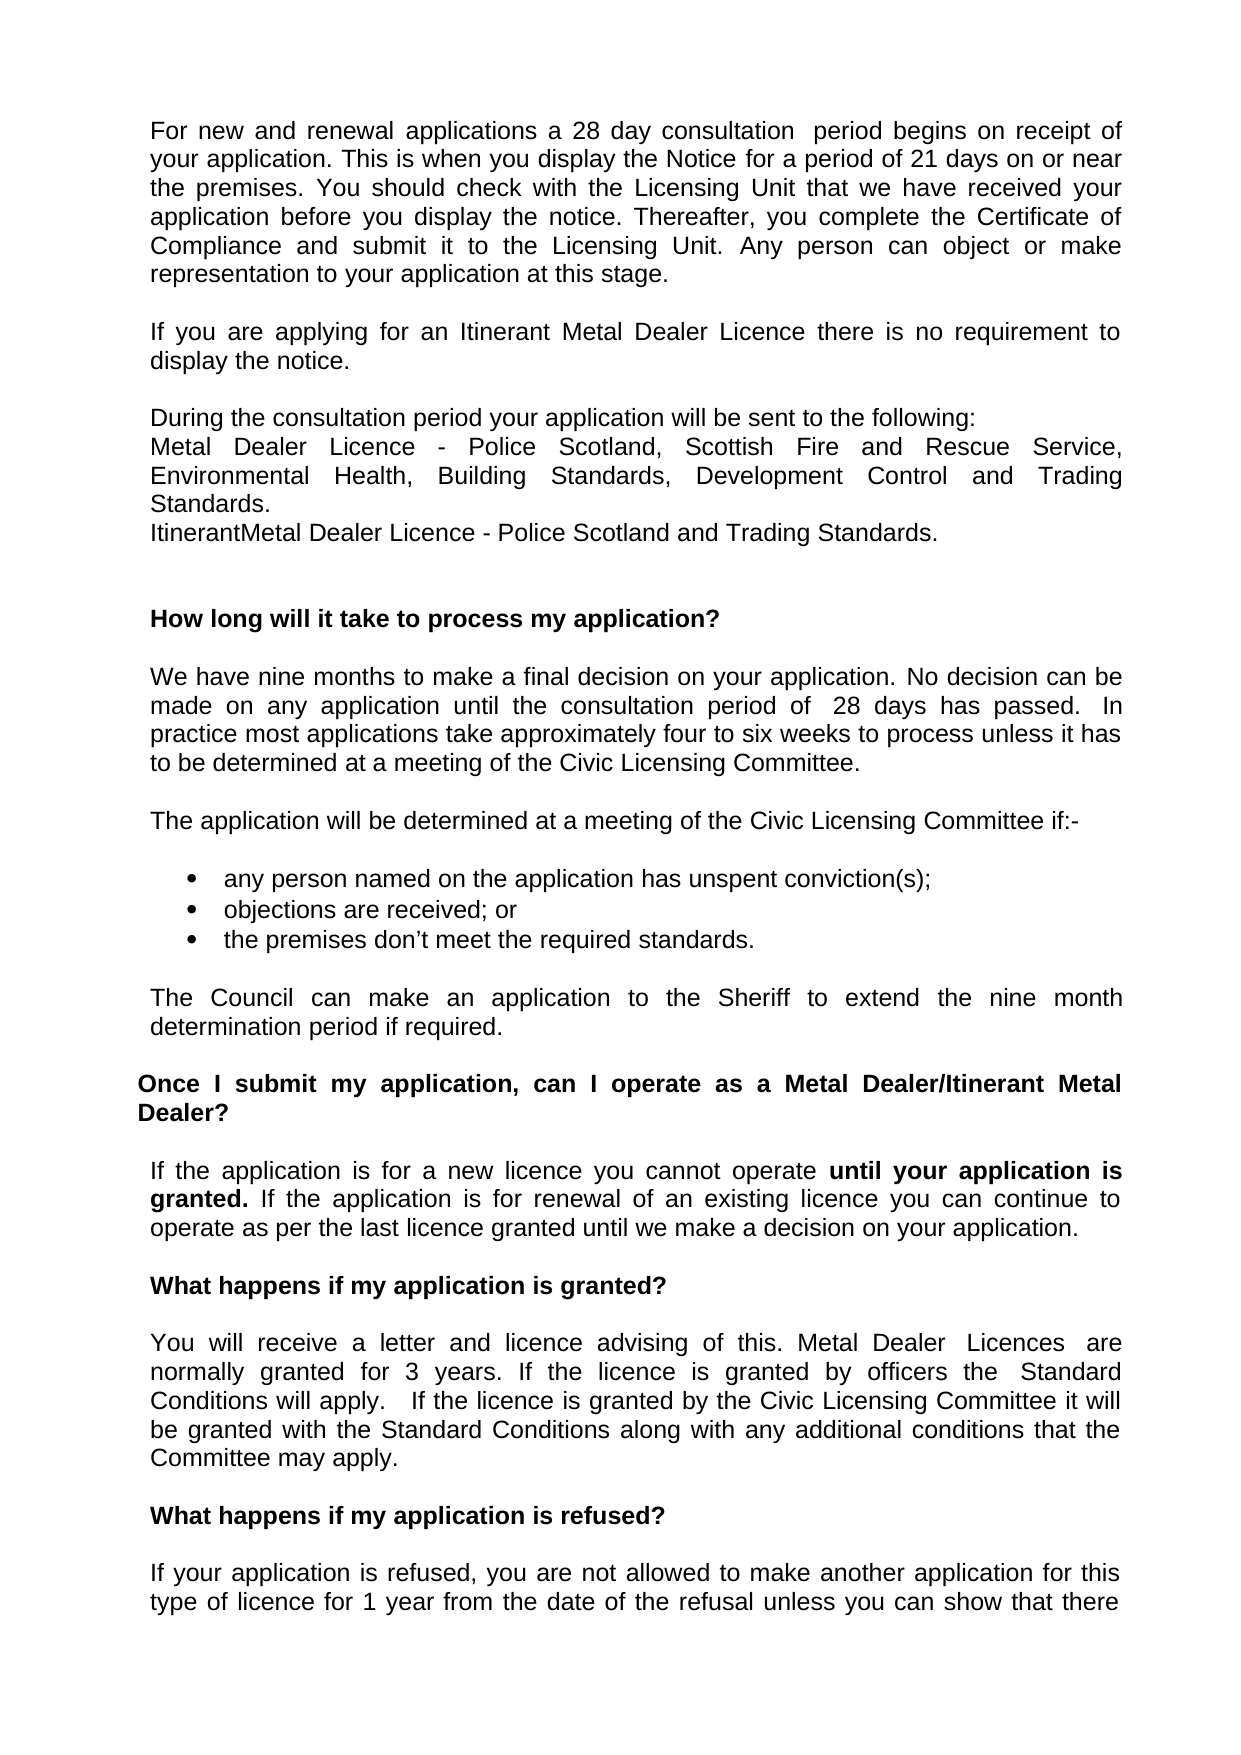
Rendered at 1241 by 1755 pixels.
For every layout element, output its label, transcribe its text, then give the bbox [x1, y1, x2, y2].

text If you are applying for an Itinerant Metal Dealer Licence there is no requirement to display the notice. [150, 317, 1123, 374]
subtitle What happens if my application is granted? [150, 1271, 1134, 1299]
text The Council can make an application to the Sheriff to extend the nine month determination period if required. [150, 983, 1123, 1041]
text If your application is refused, you are not allowed to make another application for this type of licence for 1 year from the date of the refusal unless you can show that there [150, 1558, 1123, 1616]
list the premises don’t meet the required standards. [187, 924, 1134, 955]
text If the application is for a new licence you cannot operate until your application is granted. If the application is for renewal of an existing licence you can continue to operate as per the last licence granted until we make a decision on your application. [150, 1156, 1123, 1242]
list objections are received; or [187, 894, 1134, 924]
text ItinerantMetal Dealer Licence - Police Scotland and Trading Standards. [150, 518, 1134, 547]
subtitle What happens if my application is refused? [150, 1501, 1134, 1529]
text During the consultation period your application will be sent to the following: [150, 403, 1134, 432]
subtitle Once I submit my application, can I operate as a Metal Dealer/Itinerant Metal Dealer? [137, 1069, 1123, 1127]
text We have nine months to make a final decision on your application. No decision can be made on any application until the consultation period of 28 days has passed. In practice most applications take approximately four to six weeks to process unless it has to be determined at a meeting of the Civic Licensing Committee. [150, 662, 1123, 777]
text The application will be determined at a meeting of the Civic Licensing Committee if:- [150, 806, 1134, 834]
text Metal Dealer Licence - Police Scotland, Scottish Fire and Rescue Service, Environmental Health, Building Standards, Development Control and Trading Standards. [150, 432, 1123, 518]
list any person named on the application has unspent conviction(s); [187, 863, 1134, 894]
text For new and renewal applications a 28 day consultation period begins on receipt of your application. This is when you display the Notice for a period of 21 days on or near the premises. You should check with the Licensing Unit that we have received your application before you display the notice. Thereafter, you complete the Certificate of Compliance and submit it to the Licensing Unit. Any person can object or make representation to your application at this stage. [150, 116, 1123, 288]
text You will receive a letter and licence advising of this. Metal Dealer Licences are normally granted for 3 years. If the licence is granted by officers the Standard Conditions will apply. If the licence is granted by the Civic Licensing Committee it will be granted with the Standard Conditions along with any additional conditions that the Committee may apply. [150, 1328, 1123, 1472]
subtitle How long will it take to process my application? [150, 604, 1134, 633]
